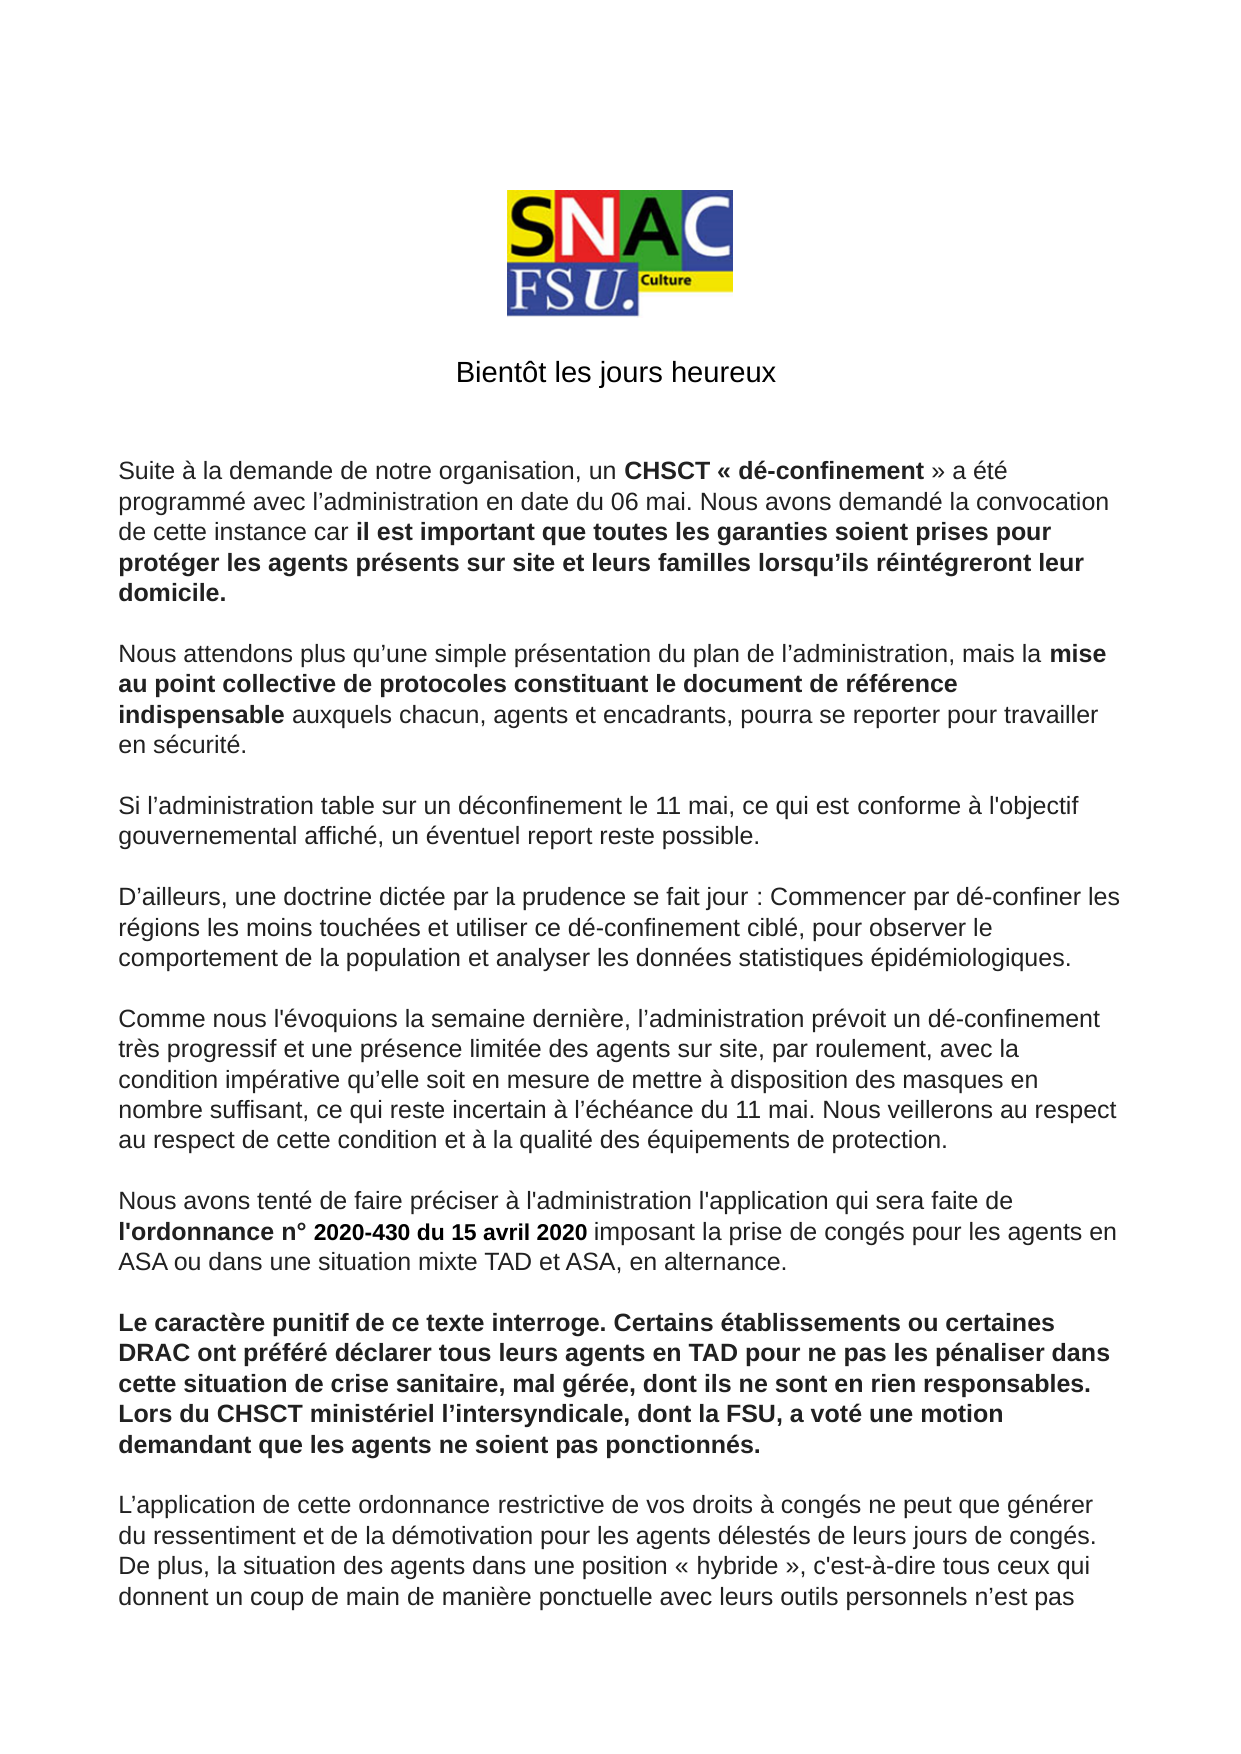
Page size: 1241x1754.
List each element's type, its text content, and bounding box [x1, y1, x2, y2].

text Comme nous l'évoquions la semaine dernière, l’administration prévoit un dé-confinement très progressif et une présence limitée des agents sur site, par roulement, avec la condition impérative qu’elle soit en mesure de mettre à disposition des masques en nombre suffisant, ce qui reste incertain à l’échéance du 11 mai. Nous veillerons au respect au respect de cette condition et à la qualité des équipements de protection. [118, 1004, 1122, 1154]
text D’ailleurs, une doctrine dictée par la prudence se fait jour : Commencer par dé-confiner les régions les moins touchées et utiliser ce dé-confinement ciblé, pour observer le comportement de la population et analyser les données statistiques épidémiologiques. [118, 882, 1122, 972]
text Bientôt les jours heureux [118, 355, 1122, 388]
text Si l’administration table sur un déconfinement le 11 mai, ce qui est conforme à l'objectif gouvernemental affiché, un éventuel report reste possible. [118, 791, 1122, 850]
picture [507, 190, 733, 318]
text Suite à la demande de notre organisation, un CHSCT « dé-confinement » a été programmé avec l’administration en date du 06 mai. Nous avons demandé la convocation de cette instance car il est important que toutes les garanties soient prises pour protéger les agents présents sur site et leurs familles lorsqu’ils réintégreront leur domicile. [118, 456, 1122, 607]
text Nous avons tenté de faire préciser à l'administration l'application qui sera faite de l'ordonnance n° 2020-430 du 15 avril 2020 imposant la prise de congés pour les agents en ASA ou dans une situation mixte TAD et ASA, en alternance. [118, 1186, 1122, 1276]
text Le caractère punitif de ce texte interroge. Certains établissements ou certaines DRAC ont préféré déclarer tous leurs agents en TAD pour ne pas les pénaliser dans cette situation de crise sanitaire, mal gérée, dont ils ne sont en rien responsables. Lors du CHSCT ministériel l’intersyndicale, dont la FSU, a voté une motion demandant que les agents ne soient pas ponctionnés. [118, 1308, 1122, 1458]
text Nous attendons plus qu’une simple présentation du plan de l’administration, mais la mise au point collective de protocoles constituant le document de référence indispensable auxquels chacun, agents et encadrants, pourra se reporter pour travailler en sécurité. [118, 639, 1122, 759]
text L’application de cette ordonnance restrictive de vos droits à congés ne peut que générer du ressentiment et de la démotivation pour les agents délestés de leurs jours de congés. De plus, la situation des agents dans une position « hybride », c'est-à-dire tous ceux qui donnent un coup de main de manière ponctuelle avec leurs outils personnels n’est pas [118, 1490, 1122, 1610]
